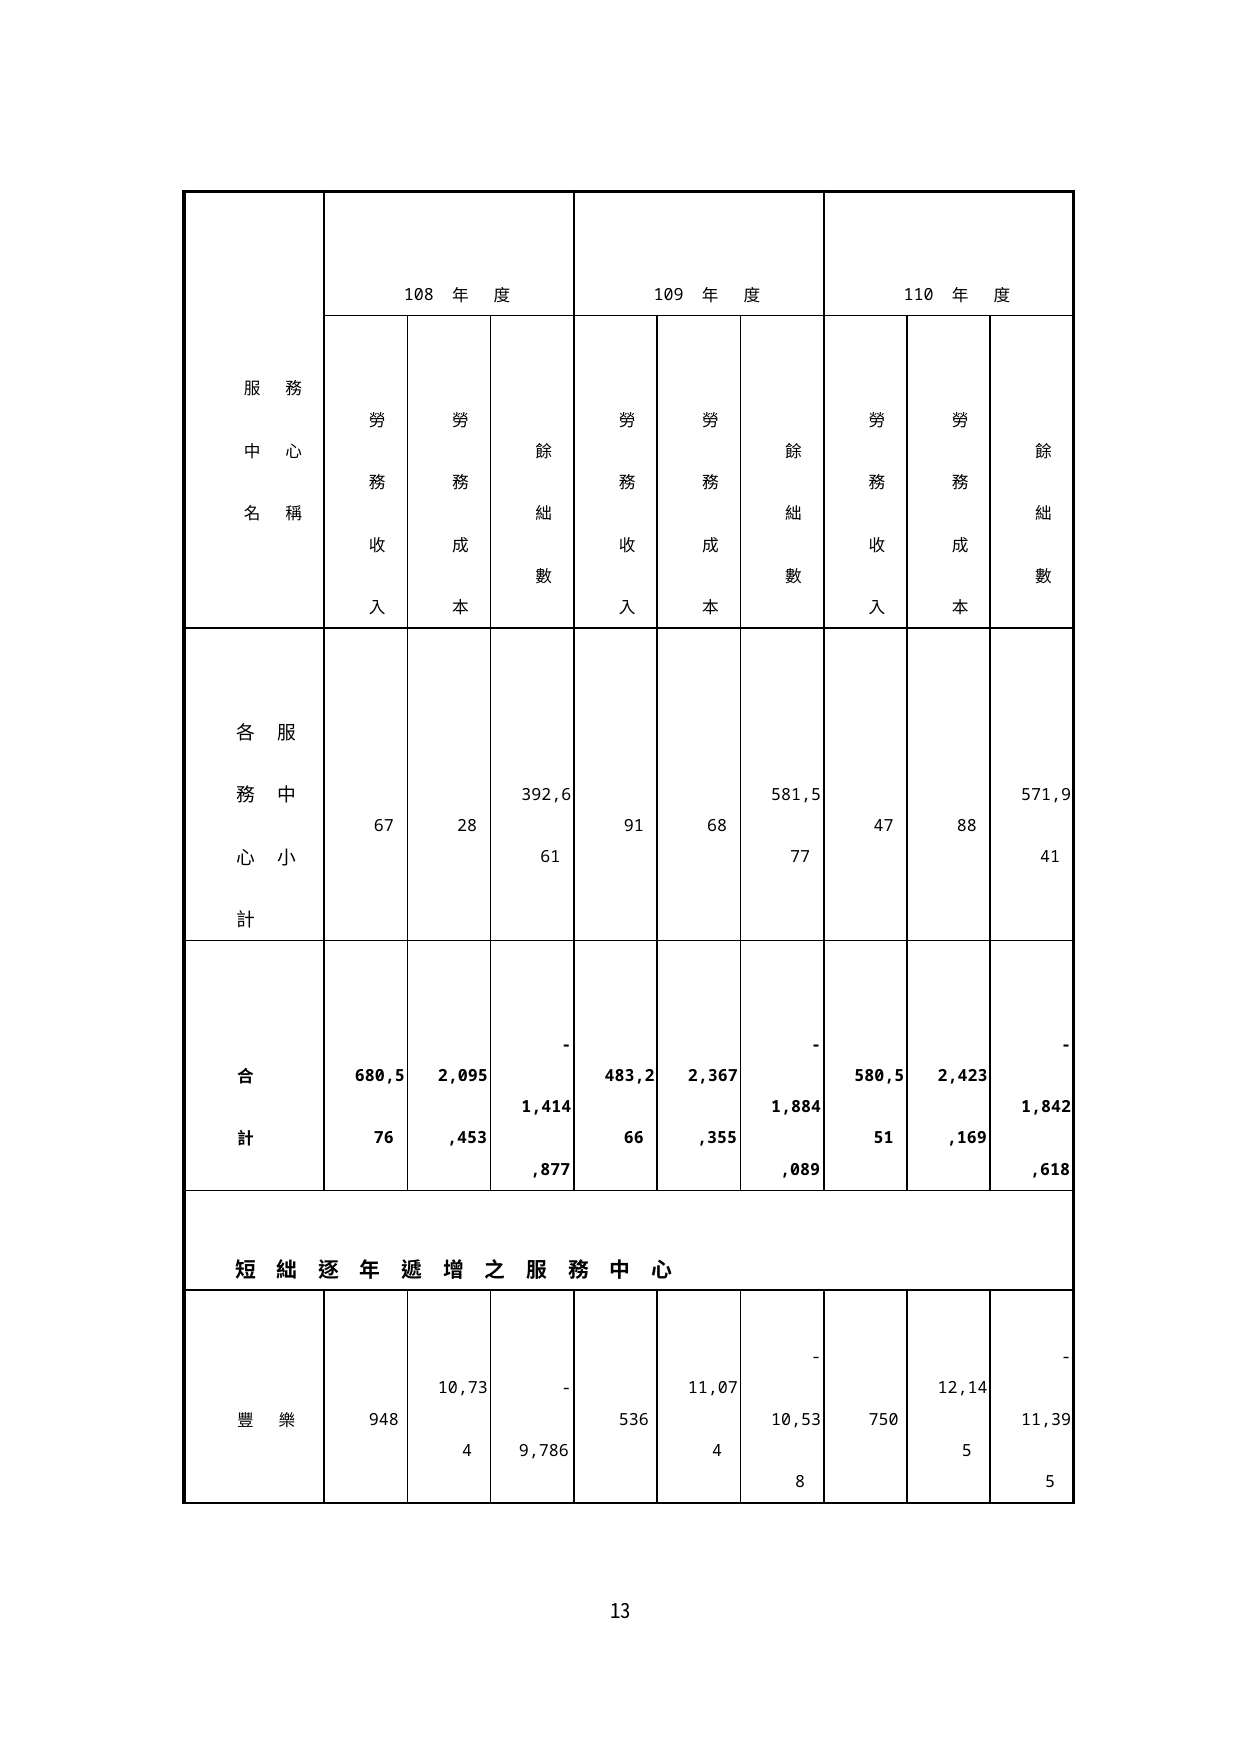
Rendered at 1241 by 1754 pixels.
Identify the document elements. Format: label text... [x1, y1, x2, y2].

table_cell 餘絀數 [991, 316, 1072, 627]
table_cell -9,786 [491, 1291, 573, 1502]
table_cell -392,661 [491, 629, 573, 939]
table_cell 11,074 [658, 1291, 740, 1502]
table_cell 短絀逐年遞增之服務中心 [186, 1191, 1072, 1289]
table_cell 750 [825, 1291, 906, 1502]
table_cell 勞務成本 [408, 316, 490, 627]
table_cell 28 [408, 629, 490, 939]
table_cell 580,551 [825, 941, 906, 1189]
table_cell 勞務成本 [908, 316, 989, 627]
table_cell 合 計 [186, 941, 323, 1189]
table_cell 91 [575, 629, 656, 939]
table_header 服務中心名稱 [186, 193, 323, 627]
table_cell -1,842,618 [991, 941, 1072, 1189]
table_cell 餘絀數 [491, 316, 573, 627]
table_cell 536 [575, 1291, 656, 1502]
table_header 110年度 [825, 193, 1072, 314]
table_cell 68 [658, 629, 740, 939]
table_cell 2,367,355 [658, 941, 740, 1189]
table_cell 勞務成本 [658, 316, 740, 627]
table_cell 12,145 [908, 1291, 989, 1502]
table_cell 勞務收入 [825, 316, 906, 627]
table_cell 2,095,453 [408, 941, 490, 1189]
table_cell 67 [325, 629, 407, 939]
table_header 108年度 [325, 193, 573, 314]
table_cell 483,266 [575, 941, 656, 1189]
table_cell 2,423,169 [908, 941, 989, 1189]
table_cell 680,576 [325, 941, 407, 1189]
table_cell 餘絀數 [741, 316, 823, 627]
table_cell -581,577 [741, 629, 823, 939]
table_cell -571,941 [991, 629, 1072, 939]
table_cell 豐樂 [186, 1291, 323, 1502]
table_cell 10,734 [408, 1291, 490, 1502]
table_cell 948 [325, 1291, 407, 1502]
table_cell -10,538 [741, 1291, 823, 1502]
table_cell -1,884,089 [741, 941, 823, 1189]
table_cell -11,395 [991, 1291, 1072, 1502]
table_cell 勞務收入 [325, 316, 407, 627]
table_header 109年度 [575, 193, 823, 314]
table_cell 47 [825, 629, 906, 939]
table_cell 各服務中心小計 [186, 629, 323, 939]
table_cell -1,414,877 [491, 941, 573, 1189]
table_cell 勞務收入 [575, 316, 656, 627]
table_cell 88 [908, 629, 989, 939]
